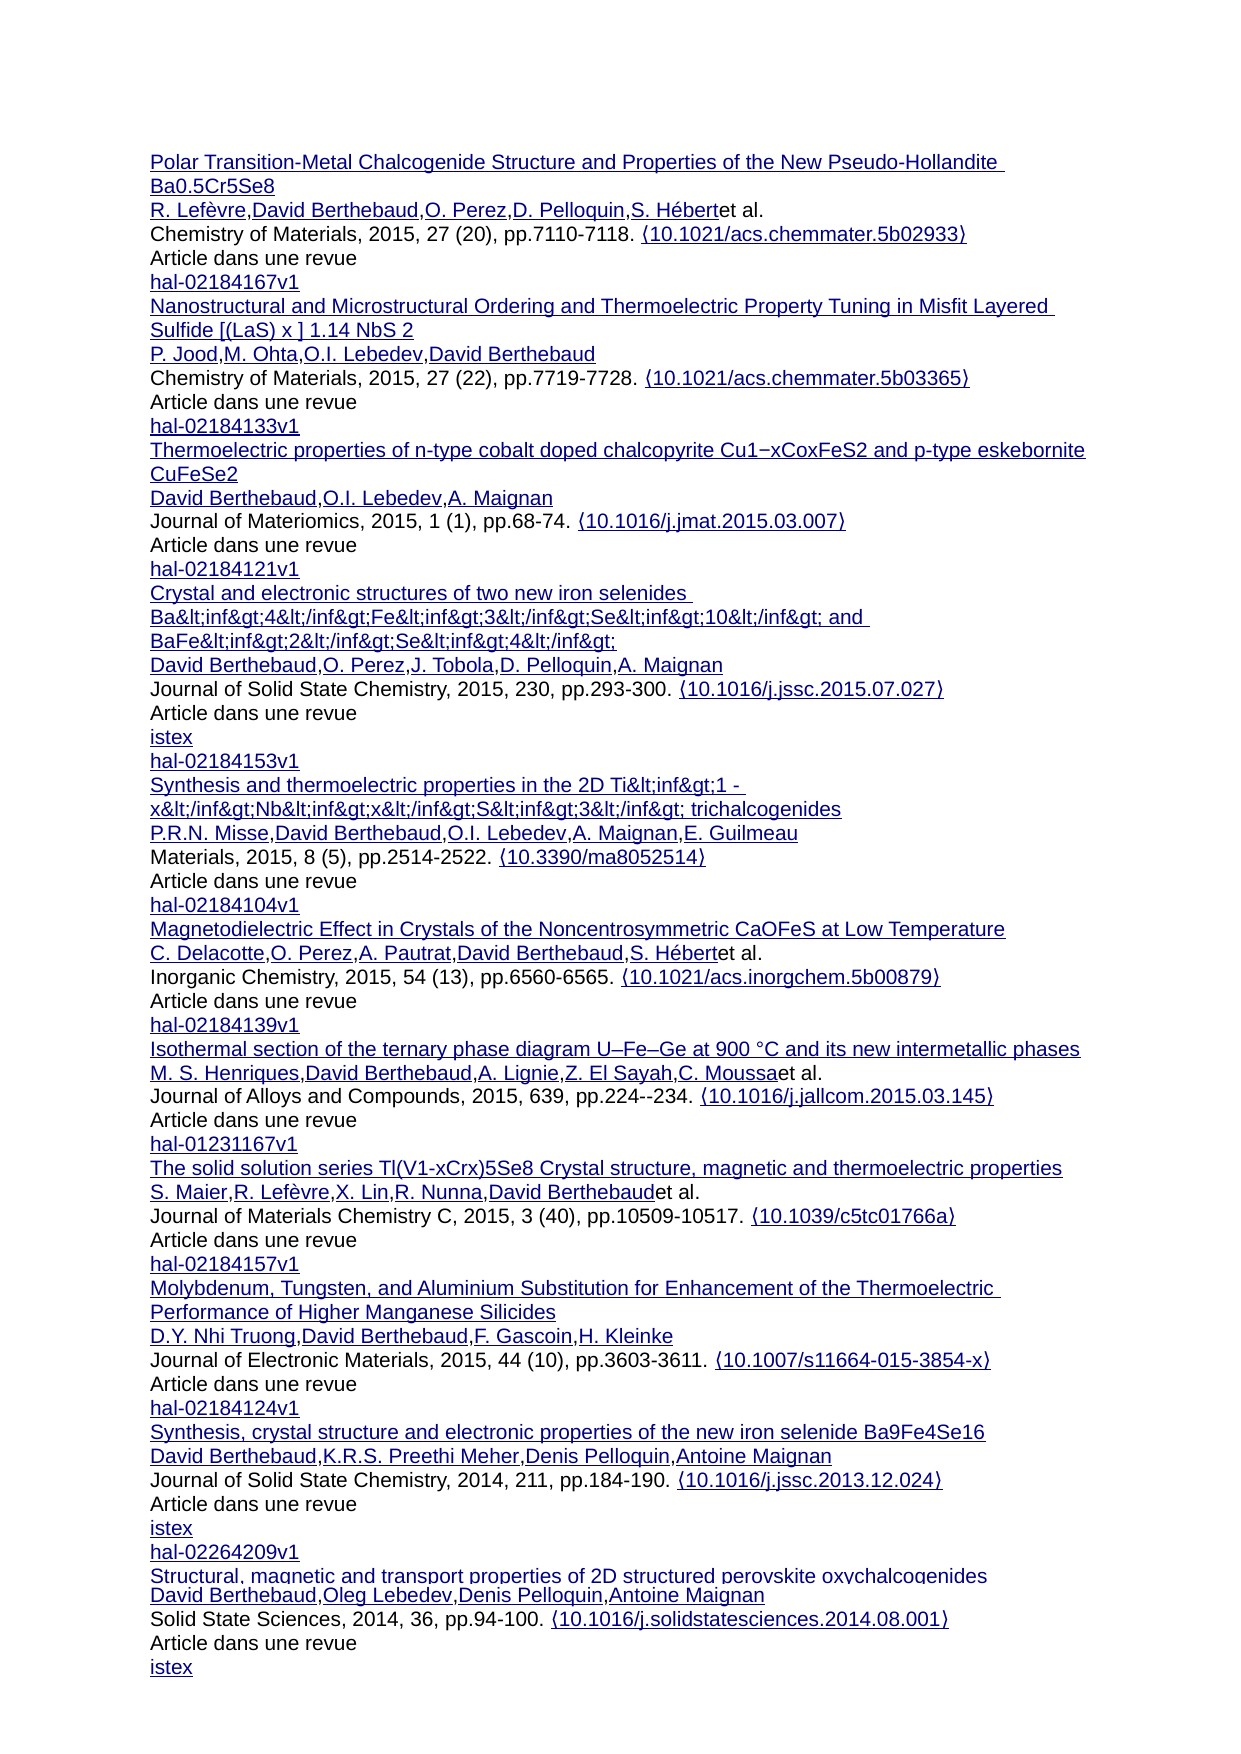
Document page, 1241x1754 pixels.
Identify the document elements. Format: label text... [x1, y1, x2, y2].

table_cell Magnetodielectric Effect in Crystals of the Noncentrosymmetric CaOFeS at Low Temperature C. Delacotte,O. Perez,A. Pautrat,David Berthebaud,S. Hébertet al. Inorganic Chemistry, 2015, 54 (13), pp.6560-6565. ⟨10.1021/acs.inorgchem.5b00879⟩ Article dans une revue hal-02184139v1 [150, 917, 1090, 1036]
table_cell Nanostructural and Microstructural Ordering and Thermoelectric Property Tuning in Misfit Layered Sulfide [(LaS) x ] 1.14 NbS 2 P. Jood,M. Ohta,O.I. Lebedev,David Berthebaud Chemistry of Materials, 2015, 27 (22), pp.7719-7728. ⟨10.1021/acs.chemmater.5b03365⟩ Article dans une revue hal-02184133v1 [150, 294, 1090, 437]
table_cell Isothermal section of the ternary phase diagram U–Fe–Ge at 900 °C and its new intermetallic phases M. S. Henriques,David Berthebaud,A. Lignie,Z. El Sayah,C. Moussaet al. Journal of Alloys and Compounds, 2015, 639, pp.224--234. ⟨10.1016/j.jallcom.2015.03.145⟩ Article dans une revue hal-01231167v1 [150, 1036, 1090, 1156]
table_cell Crystal and electronic structures of two new iron selenides Ba&lt;inf&gt;4&lt;/inf&gt;Fe&lt;inf&gt;3&lt;/inf&gt;Se&lt;inf&gt;10&lt;/inf&gt; and BaFe&lt;inf&gt;2&lt;/inf&gt;Se&lt;inf&gt;4&lt;/inf&gt; David Berthebaud,O. Perez,J. Tobola,D. Pelloquin,A. Maignan Journal of Solid State Chemistry, 2015, 230, pp.293-300. ⟨10.1016/j.jssc.2015.07.027⟩ Article dans une revue istex hal-02184153v1 [150, 581, 1090, 773]
table_cell Synthesis, crystal structure and electronic properties of the new iron selenide Ba9Fe4Se16 David Berthebaud,K.R.S. Preethi Meher,Denis Pelloquin,Antoine Maignan Journal of Solid State Chemistry, 2014, 211, pp.184-190. ⟨10.1016/j.jssc.2013.12.024⟩ Article dans une revue istex hal-02264209v1 [150, 1420, 1090, 1563]
table_cell Synthesis and thermoelectric properties in the 2D Ti&lt;inf&gt;1 - x&lt;/inf&gt;Nb&lt;inf&gt;x&lt;/inf&gt;S&lt;inf&gt;3&lt;/inf&gt; trichalcogenides P.R.N. Misse,David Berthebaud,O.I. Lebedev,A. Maignan,E. Guilmeau Materials, 2015, 8 (5), pp.2514-2522. ⟨10.3390/ma8052514⟩ Article dans une revue hal-02184104v1 [150, 773, 1090, 917]
table_cell Molybdenum, Tungsten, and Aluminium Substitution for Enhancement of the Thermoelectric Performance of Higher Manganese Silicides D.Y. Nhi Truong,David Berthebaud,F. Gascoin,H. Kleinke Journal of Electronic Materials, 2015, 44 (10), pp.3603-3611. ⟨10.1007/s11664-015-3854-x⟩ Article dans une revue hal-02184124v1 [150, 1276, 1090, 1420]
table_cell Polar Transition-Metal Chalcogenide Structure and Properties of the New Pseudo-Hollandite Ba0.5Cr5Se8 R. Lefèvre,David Berthebaud,O. Perez,D. Pelloquin,S. Hébertet al. Chemistry of Materials, 2015, 27 (20), pp.7110-7118. ⟨10.1021/acs.chemmater.5b02933⟩ Article dans une revue hal-02184167v1 [150, 150, 1090, 294]
table_cell The solid solution series Tl(V1-xCrx)5Se8 Crystal structure, magnetic and thermoelectric properties S. Maier,R. Lefèvre,X. Lin,R. Nunna,David Berthebaudet al. Journal of Materials Chemistry C, 2015, 3 (40), pp.10509-10517. ⟨10.1039/c5tc01766a⟩ Article dans une revue hal-02184157v1 [150, 1156, 1090, 1276]
table_cell Thermoelectric properties of n-type cobalt doped chalcopyrite Cu1−xCoxFeS2 and p-type eskebornite CuFeSe2 David Berthebaud,O.I. Lebedev,A. Maignan Journal of Materiomics, 2015, 1 (1), pp.68-74. ⟨10.1016/j.jmat.2015.03.007⟩ Article dans une revue hal-02184121v1 [150, 438, 1090, 581]
table_cell Structural, magnetic and transport properties of 2D structured perovskite oxychalcogenides David Berthebaud,Oleg Lebedev,Denis Pelloquin,Antoine Maignan Solid State Sciences, 2014, 36, pp.94-100. ⟨10.1016/j.solidstatesciences.2014.08.001⟩ Article dans une revue istex [150, 1564, 1090, 1679]
